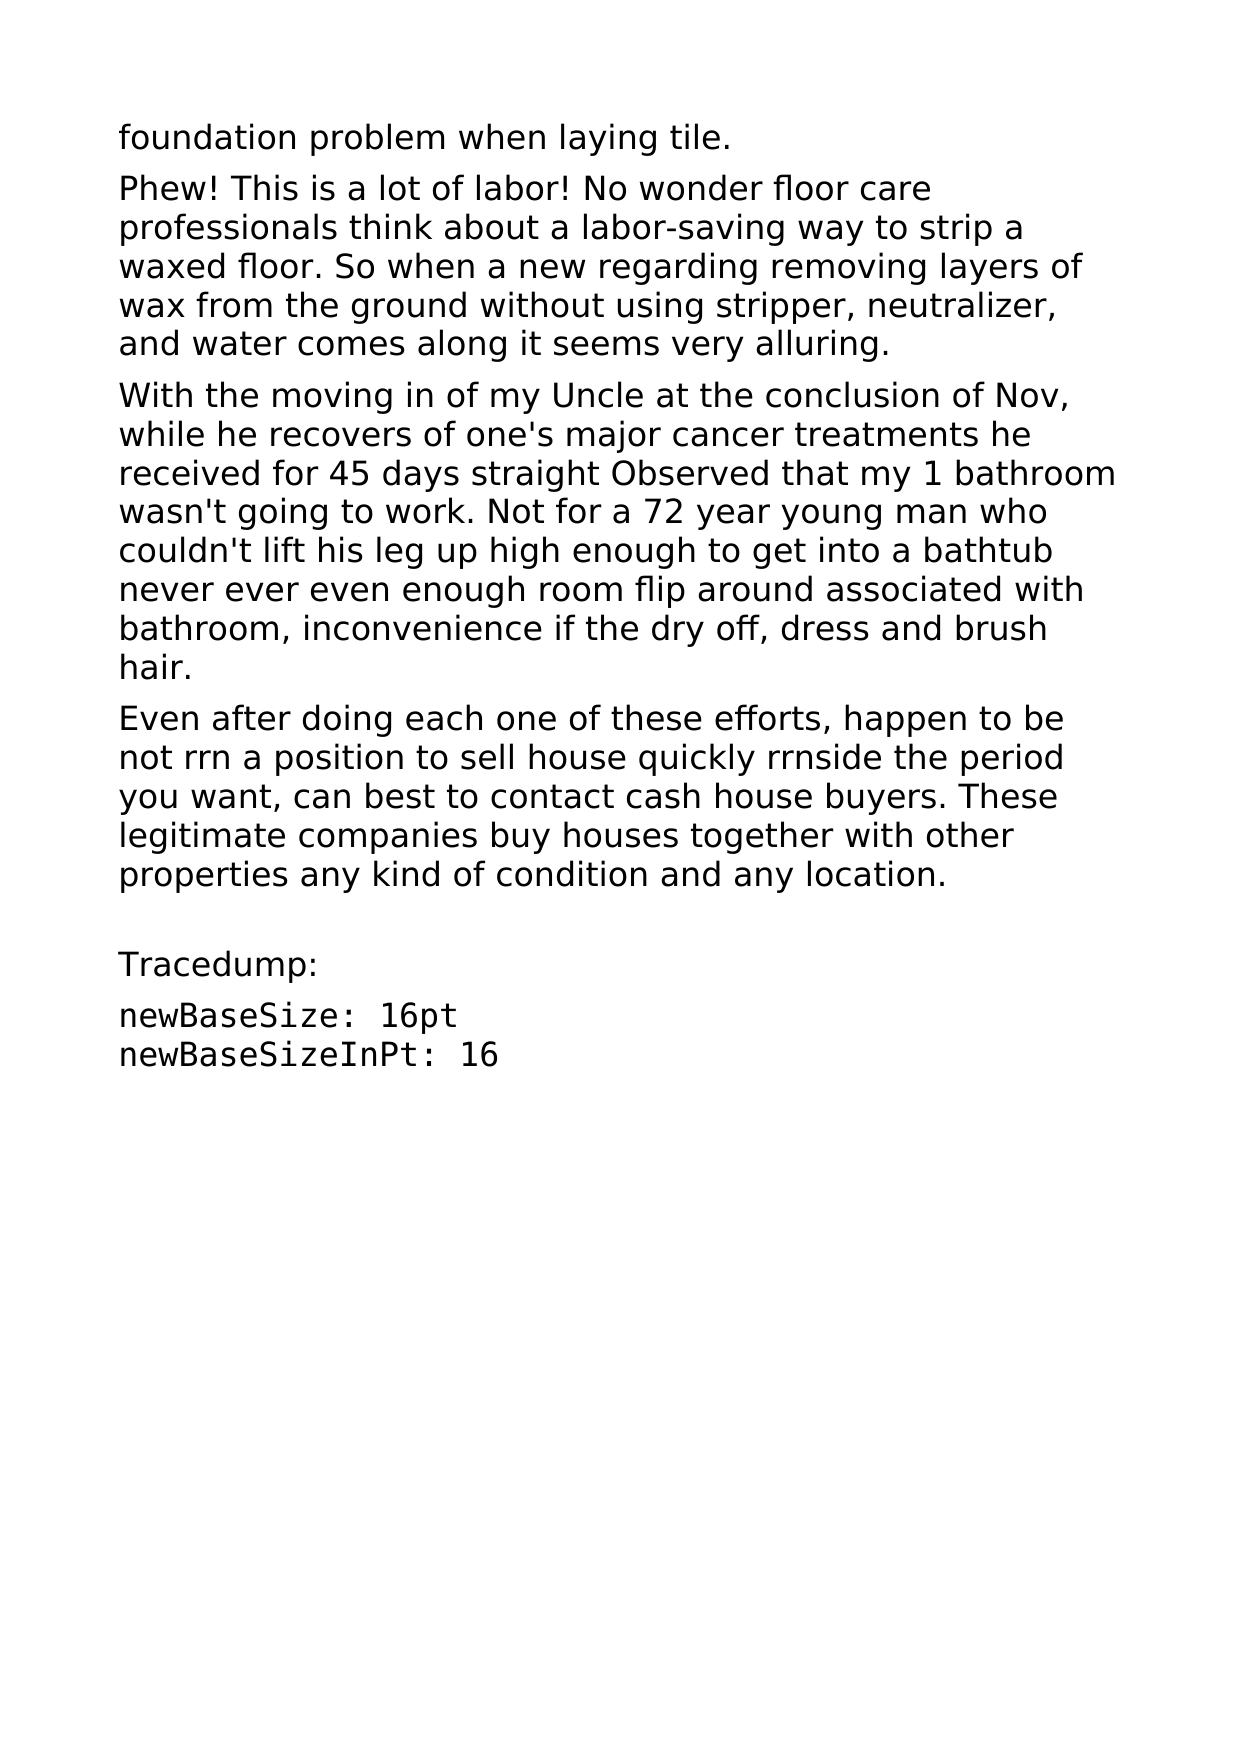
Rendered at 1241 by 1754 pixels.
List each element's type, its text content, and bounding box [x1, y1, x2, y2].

text foundation problem when laying tile. [118, 118, 1122, 157]
text Tracedump: [118, 906, 1122, 984]
text Even after doing each one of these efforts, happen to be not rrn a position to sell house quickly rrnside the period you want, can best to contact cash house buyers. These legitimate companies buy houses together with other properties any kind of condition and any location. [118, 699, 1122, 894]
text With the moving in of my Uncle at the conclusion of Nov, while he recovers of one's major cancer treatments he received for 45 days straight Observed that my 1 bathroom wasn't going to work. Not for a 72 year young man who couldn't lift his leg up high enough to get into a bathtub never ever even enough room flip around associated with bathroom, inconvenience if the dry off, dress and brush hair. [118, 376, 1122, 687]
text Phew! This is a lot of labor! No wonder floor care professionals think about a labor-saving way to strip a waxed floor. So when a new regarding removing layers of wax from the ground without using stripper, neutralizer, and water comes along it seems very alluring. [118, 169, 1122, 364]
text newBaseSize: 16pt newBaseSizeInPt: 16 [118, 997, 1122, 1074]
